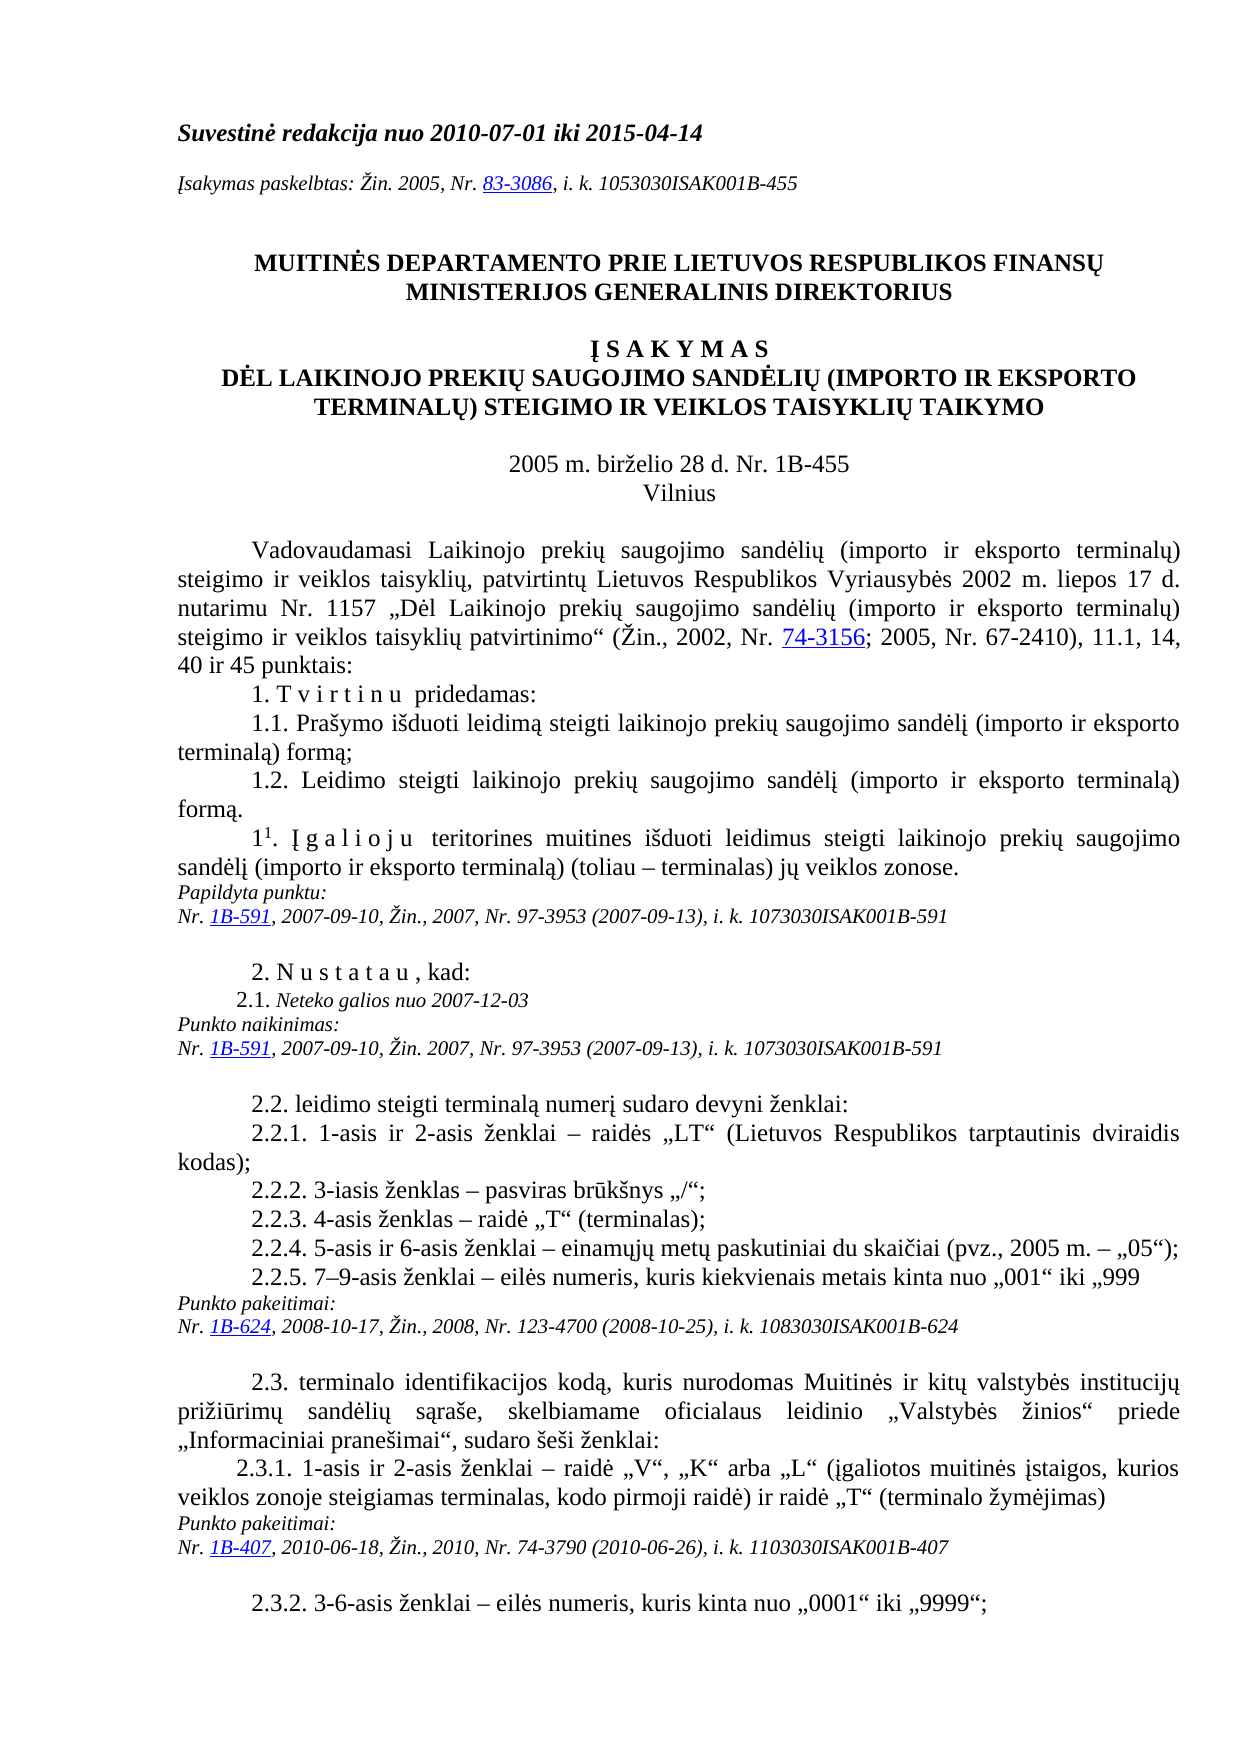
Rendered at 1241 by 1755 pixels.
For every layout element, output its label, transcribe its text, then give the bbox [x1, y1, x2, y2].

text 2.2.5. 7–9-asis ženklai – eilės numeris, kuris kiekvienais metais kinta nuo „001“ iki „999 [177, 1262, 1181, 1290]
text 2.2. leidimo steigti terminalą numerį sudaro devyni ženklai: [177, 1089, 1181, 1118]
text Punkto pakeitimai: [177, 1511, 1181, 1535]
text 1. Tvirtinu pridedamas: [177, 679, 1181, 708]
text MUITINĖS DEPARTAMENTO PRIE LIETUVOS RESPUBLIKOS FINANSŲ MINISTERIJOS GENERALINIS DIREKTORIUS [177, 248, 1181, 305]
text Vadovaudamasi Laikinojo prekių saugojimo sandėlių (importo ir eksporto terminalų) steigimo ir veiklos taisyklių, patvirtintų Lietuvos Respublikos Vyriausybės 2002 m. liepos 17 d. nutarimu Nr. 1157 „Dėl Laikinojo prekių saugojimo sandėlių (importo ir eksporto terminalų) steigimo ir veiklos taisyklių patvirtinimo“ (Žin., 2002, Nr. 74-3156; 2005, Nr. 67-2410), 11.1, 14, 40 ir 45 punktais: [177, 535, 1181, 679]
text Nr. 1B-591, 2007-09-10, Žin., 2007, Nr. 97-3953 (2007-09-13), i. k. 1073030ISAK001B-591 [177, 904, 1181, 928]
text Vilnius [177, 478, 1181, 507]
text DĖL LAIKINOJO PREKIŲ SAUGOJIMO SANDĖLIŲ (IMPORTO IR EKSPORTO TERMINALŲ) STEIGIMO IR VEIKLOS TAISYKLIŲ TAIKYMO [177, 363, 1181, 420]
text Punkto pakeitimai: [177, 1290, 1181, 1314]
text 2005 m. birželio 28 d. Nr. 1B-455 [177, 449, 1181, 478]
text 2. Nustatau, kad: [177, 957, 1181, 986]
text Nr. 1B-591, 2007-09-10, Žin. 2007, Nr. 97-3953 (2007-09-13), i. k. 1073030ISAK001B-591 [177, 1036, 1181, 1060]
text 2.2.3. 4-asis ženklas – raidė „T“ (terminalas); [177, 1204, 1181, 1233]
text 2.2.1. 1-asis ir 2-asis ženklai – raidės „LT“ (Lietuvos Respublikos tarptautinis dviraidis kodas); [177, 1118, 1181, 1175]
text Į S A K Y M A S [177, 334, 1181, 363]
text Suvestinė redakcija nuo 2010-07-01 iki 2015-04-14 [177, 118, 1181, 147]
text 1.2. Leidimo steigti laikinojo prekių saugojimo sandėlį (importo ir eksporto terminalą) formą. [177, 765, 1181, 823]
text Įsakymas paskelbtas: Žin. 2005, Nr. 83-3086, i. k. 1053030ISAK001B-455 [177, 171, 1181, 195]
text 11. Įgalioju teritorines muitines išduoti leidimus steigti laikinojo prekių saugojimo sandėlį (importo ir eksporto terminalą) (toliau – terminalas) jų veiklos zonose. [177, 823, 1181, 880]
text 2.1. Neteko galios nuo 2007-12-03 [177, 986, 1181, 1012]
text 1.1. Prašymo išduoti leidimą steigti laikinojo prekių saugojimo sandėlį (importo ir eksporto terminalą) formą; [177, 708, 1181, 765]
text Papildyta punktu: [177, 880, 1181, 904]
text 2.3.2. 3-6-asis ženklai – eilės numeris, kuris kinta nuo „0001“ iki „9999“; [177, 1588, 1181, 1617]
text 2.3. terminalo identifikacijos kodą, kuris nurodomas Muitinės ir kitų valstybės institucijų prižiūrimų sandėlių sąraše, skelbiamame oficialaus leidinio „Valstybės žinios“ priede „Informaciniai pranešimai“, sudaro šeši ženklai: [177, 1367, 1181, 1453]
text 2.3.1. 1-asis ir 2-asis ženklai – raidė „V“, „K“ arba „L“ (įgaliotos muitinės įstaigos, kurios veiklos zonoje steigiamas terminalas, kodo pirmoji raidė) ir raidė „T“ (terminalo žymėjimas) [177, 1453, 1181, 1511]
text 2.2.2. 3-iasis ženklas – pasviras brūkšnys „/“; [177, 1175, 1181, 1204]
text 2.2.4. 5-asis ir 6-asis ženklai – einamųjų metų paskutiniai du skaičiai (pvz., 2005 m. – „05“); [177, 1233, 1181, 1262]
text Nr. 1B-407, 2010-06-18, Žin., 2010, Nr. 74-3790 (2010-06-26), i. k. 1103030ISAK001B-407 [177, 1535, 1181, 1559]
text Punkto naikinimas: [177, 1012, 1181, 1036]
text Nr. 1B-624, 2008-10-17, Žin., 2008, Nr. 123-4700 (2008-10-25), i. k. 1083030ISAK001B-624 [177, 1314, 1181, 1338]
